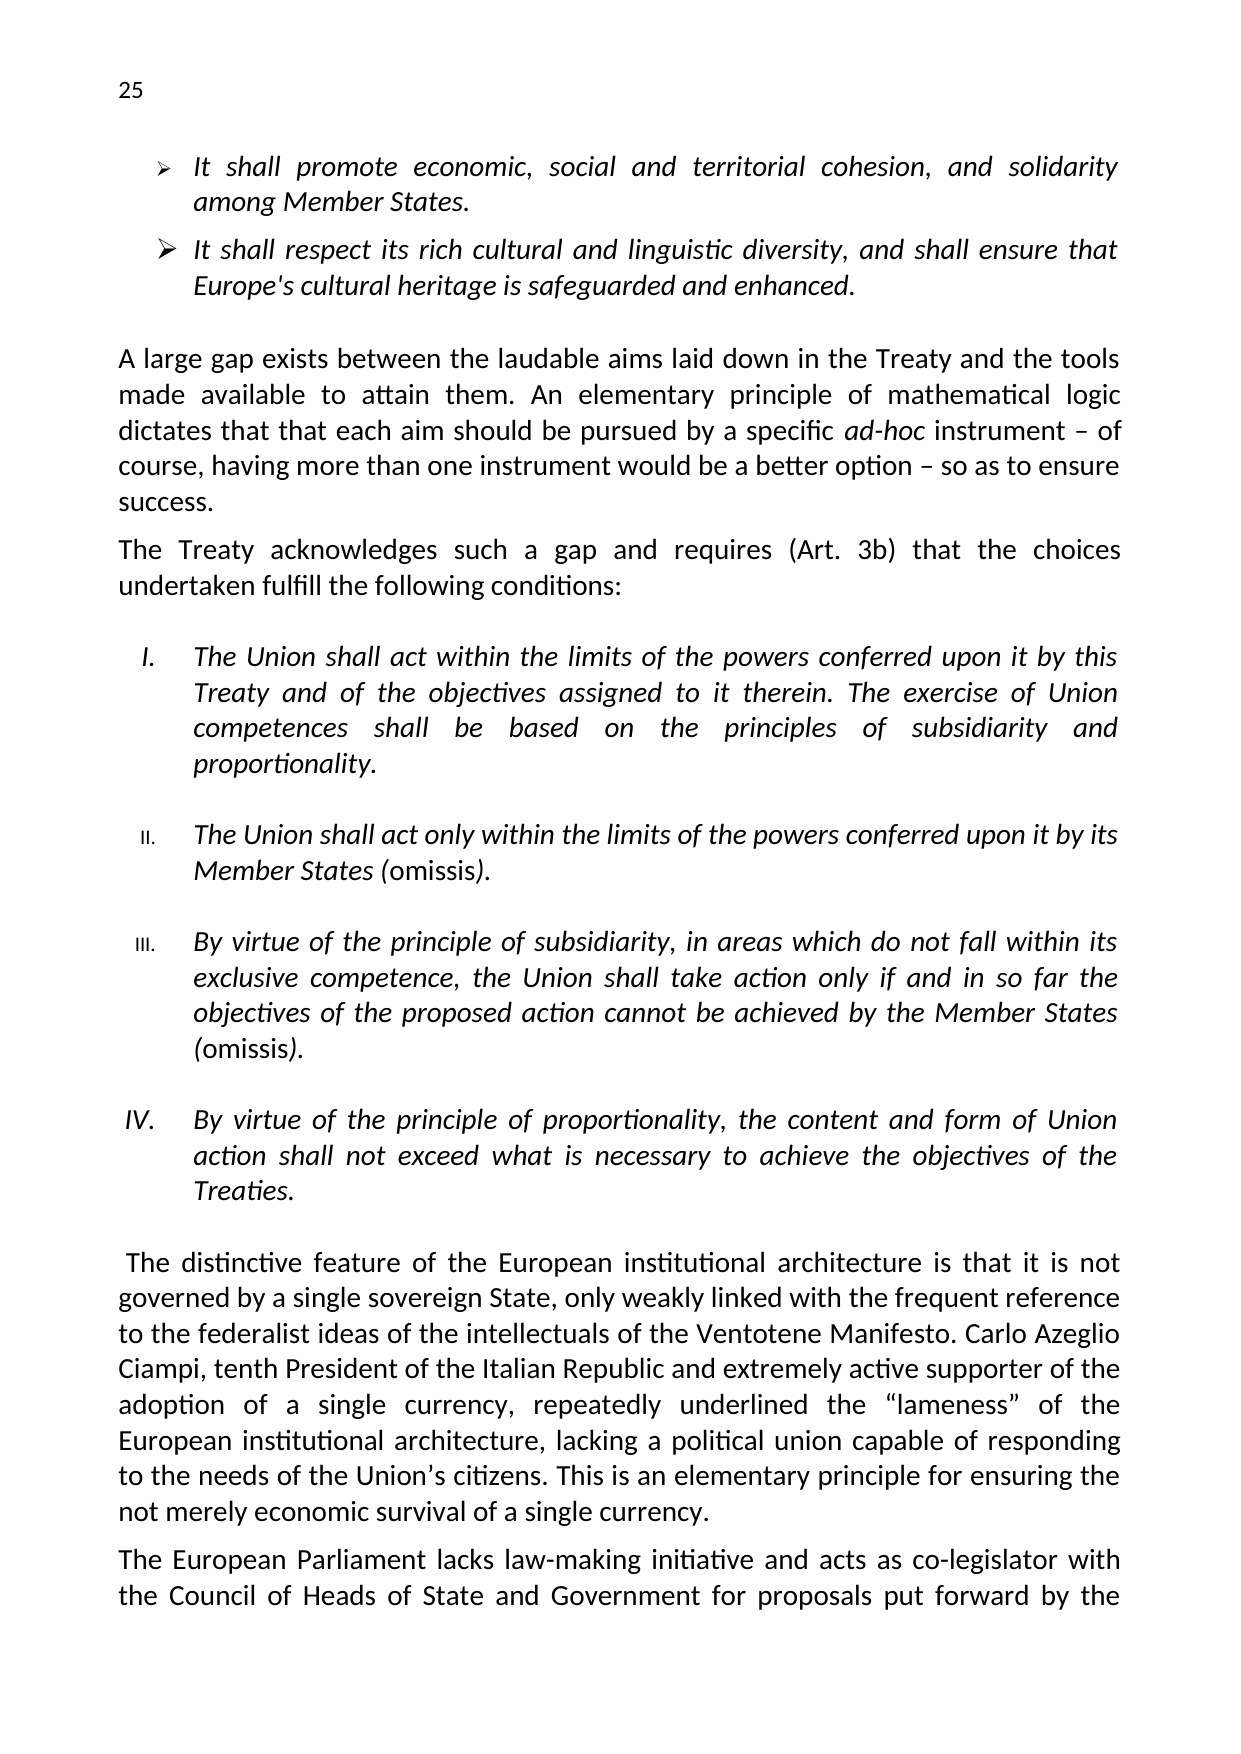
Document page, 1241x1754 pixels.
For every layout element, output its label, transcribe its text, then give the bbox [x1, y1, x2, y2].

list The Union shall act within the limits of the powers conferred upon it by this Treaty and of the objectives assigned to it therein. The exercise of Union competences shall be based on the principles of subsidiarity and proportionality. [156, 638, 1122, 781]
text The European Parliament lacks law-making initiative and acts as co-legislator with the Council of Heads of State and Government for proposals put forward by the [118, 1541, 1122, 1612]
text The distinctive feature of the European institutional architecture is that it is not governed by a single sovereign State, only weakly linked with the frequent reference to the federalist ideas of the intellectuals of the Ventotene Manifesto. Carlo Azeglio Ciampi, tenth President of the Italian Republic and extremely active supporter of the adoption of a single currency, repeatedly underlined the “lameness” of the European institutional architecture, lacking a political union capable of responding to the needs of the Union’s citizens. This is an elementary principle for ensuring the not merely economic survival of a single currency. [103, 1244, 1122, 1529]
text A large gap exists between the laudable aims laid down in the Treaty and the tools made available to attain them. An elementary principle of mathematical logic dictates that that each aim should be pursued by a specific ad-hoc instrument – of course, having more than one instrument would be a better option – so as to ensure success. [118, 341, 1122, 519]
list By virtue of the principle of subsidiarity, in areas which do not fall within its exclusive competence, the Union shall take action only if and in so far the objectives of the proposed action cannot be achieved by the Member States (omissis). [156, 923, 1122, 1066]
list It shall promote economic, social and territorial cohesion, and solidarity among Member States. [156, 148, 1122, 219]
list The Union shall act only within the limits of the powers conferred upon it by its Member States (omissis). [156, 816, 1122, 887]
list By virtue of the principle of proportionality, the content and form of Union action shall not exceed what is necessary to achieve the objectives of the Treaties. [156, 1101, 1122, 1208]
text The Treaty acknowledges such a gap and requires (Art. 3b) that the choices undertaken fulfill the following conditions: [118, 531, 1122, 602]
list It shall respect its rich cultural and linguistic diversity, and shall ensure that Europe's cultural heritage is safeguarded and enhanced. [156, 231, 1122, 303]
